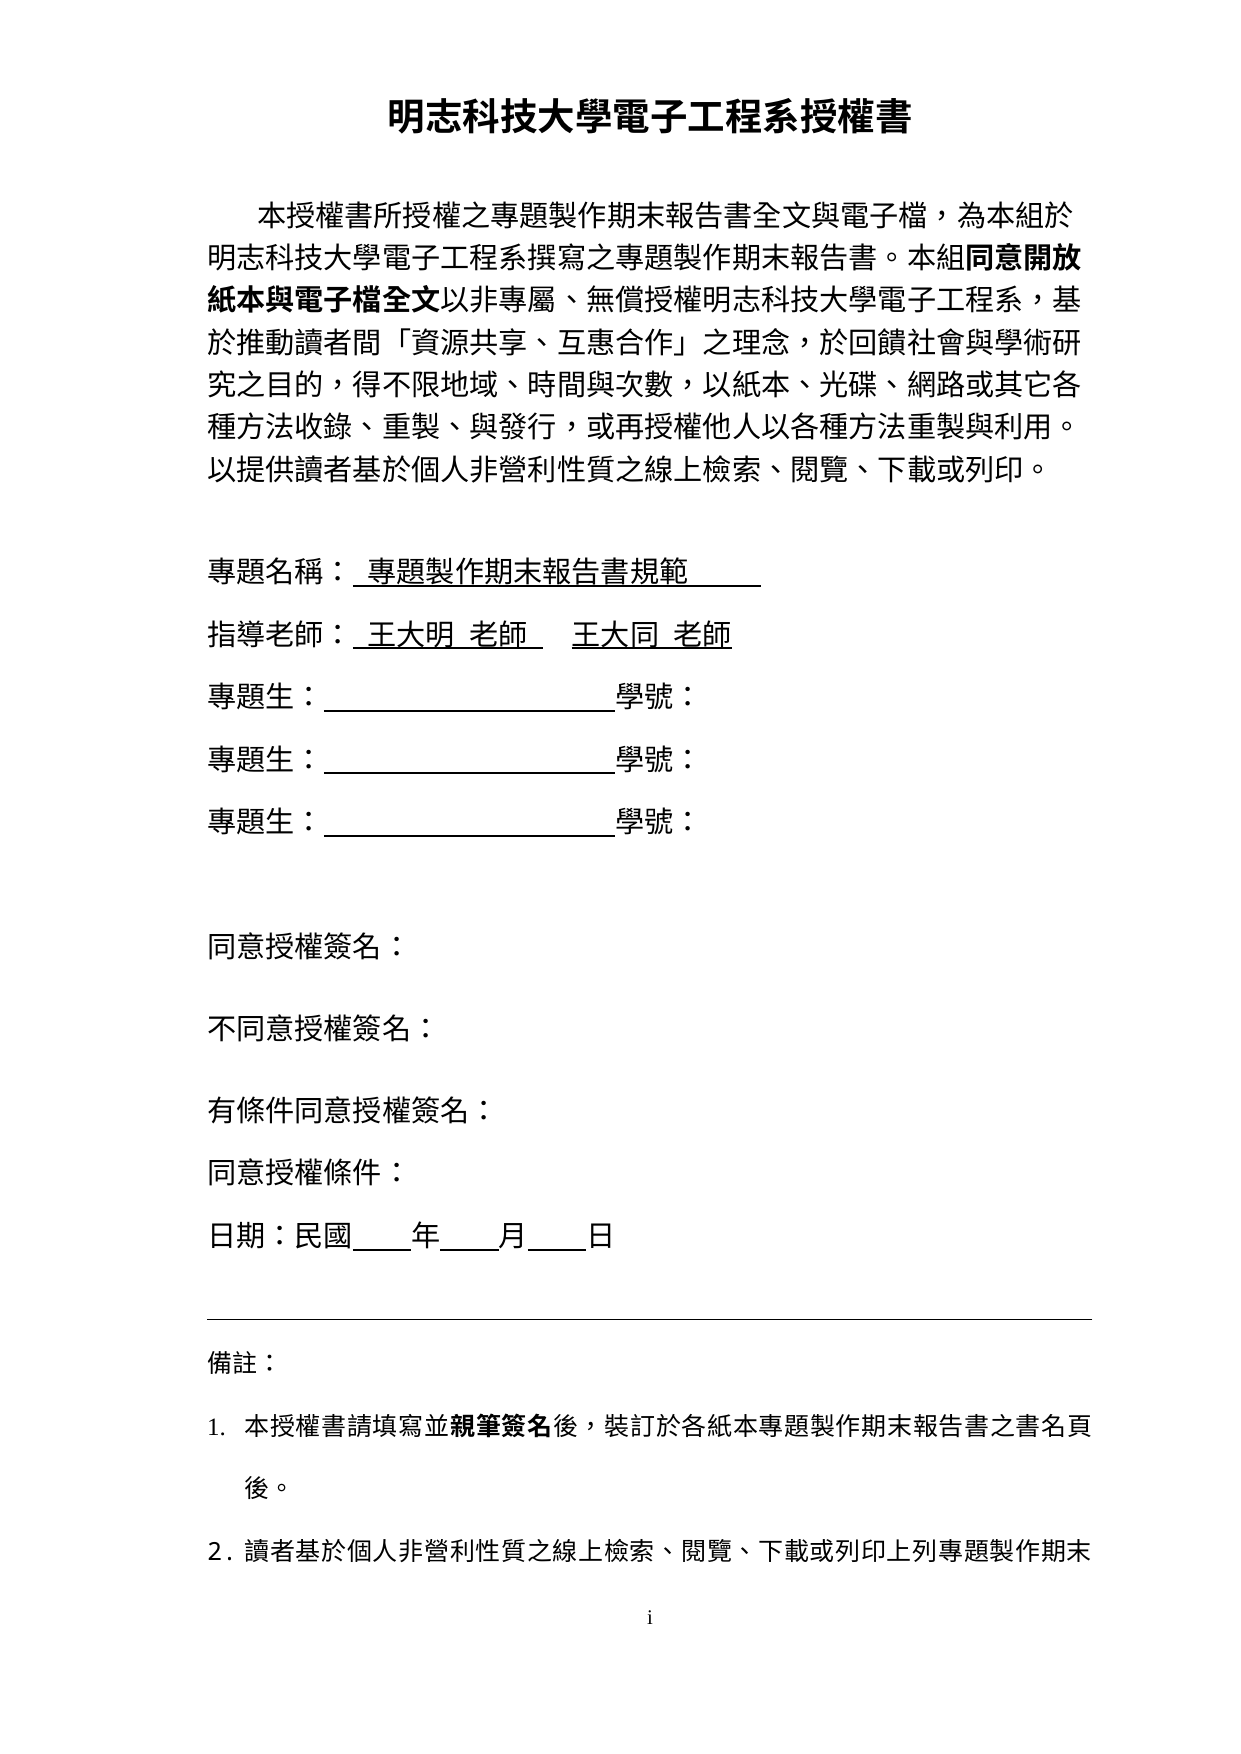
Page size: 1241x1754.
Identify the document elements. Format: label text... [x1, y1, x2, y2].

text 日期：民國 年 月 日 [207, 1192, 1092, 1254]
text 本授權書所授權之專題製作期末報告書全文與電子檔，為本組於明志科技大學電子工程系撰寫之專題製作期末報告書。本組同意開放紙本與電子檔全文以非專屬、無償授權明志科技大學電子工程系，基於推動讀者間「資源共享、互惠合作」之理念，於回饋社會與學術研究之目的，得不限地域、時間與次數，以紙本、光碟、網路或其它各種方法收錄、重製、與發行，或再授權他人以各種方法重製與利用。以提供讀者基於個人非營利性質之線上檢索、閱覽、下載或列印。 [207, 192, 1092, 488]
text 專題生： 學號： [207, 716, 1092, 778]
list 本授權書請填寫並親筆簽名後，裝訂於各紙本專題製作期末報告書之書名頁後。 [207, 1383, 1092, 1508]
list 讀者基於個人非營利性質之線上檢索、閱覽、下載或列印上列專題製作期末 [207, 1508, 1092, 1570]
text 備註： [207, 1320, 1092, 1383]
text 有條件同意授權簽名： [207, 1087, 1092, 1129]
text 專題生： 學號： [207, 653, 1092, 716]
text 指導老師： 王大明 老師 王大同 老師 [207, 591, 1092, 653]
text 明志科技大學電子工程系授權書 [207, 90, 1092, 140]
text 同意授權簽名： [207, 903, 1092, 966]
text 專題生： 學號： [207, 778, 1092, 841]
text 不同意授權簽名： [207, 1005, 1092, 1047]
text 專題名稱： 專題製作期末報告書規範 [207, 528, 1092, 591]
text 同意授權條件： [207, 1129, 1092, 1192]
